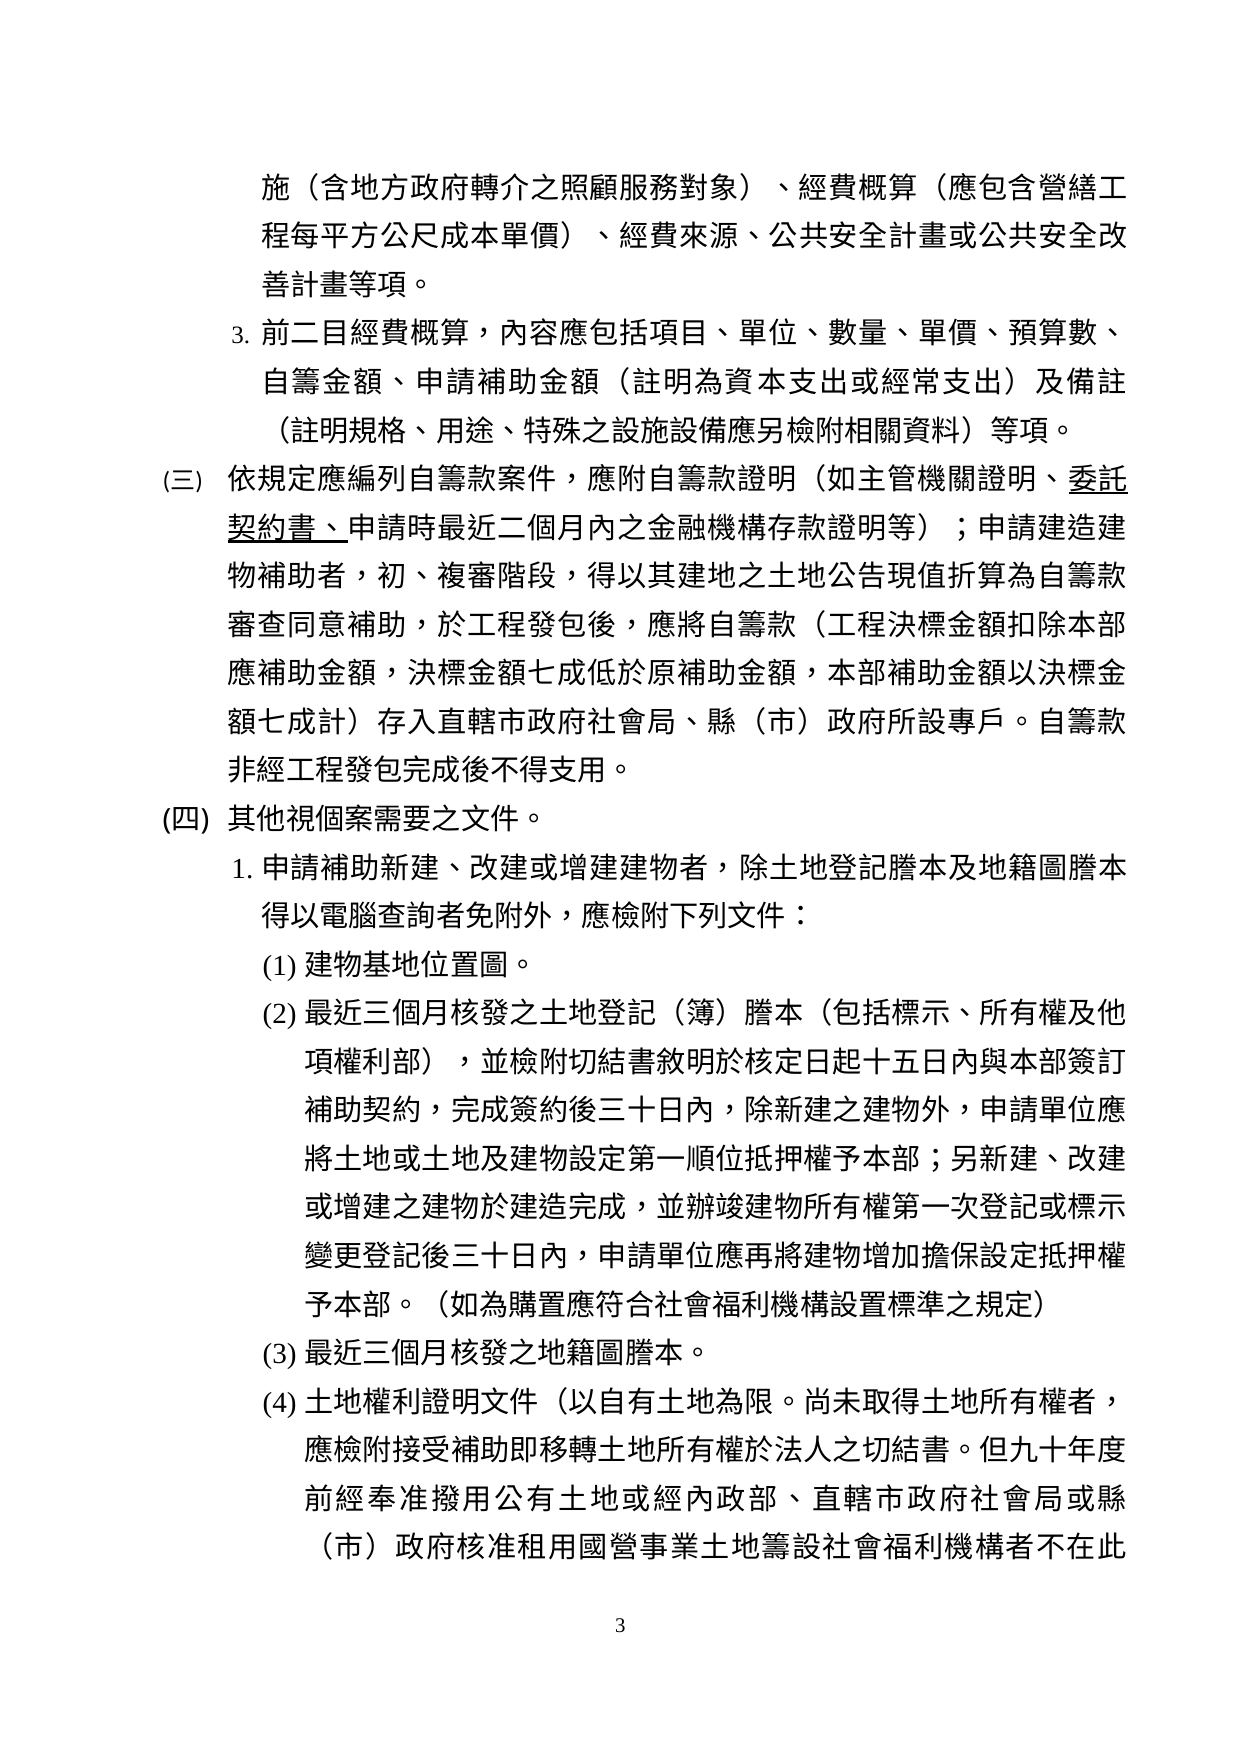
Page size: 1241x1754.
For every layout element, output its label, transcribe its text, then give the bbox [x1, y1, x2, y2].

list 建物基地位置圖。 [262, 941, 1128, 984]
list 其他視個案需要之文件。 [162, 796, 1128, 838]
list 前二目經費概算，內容應包括項目、單位、數量、單價、預算數、自籌金額、申請補助金額（註明為資本支出或經常支出）及備註（註明規格、用途、特殊之設施設備應另檢附相關資料）等項。 [231, 310, 1128, 449]
list 申請補助建造（指新建、改建、增建，以下同）或修繕、購置建物，內容應包括目的、主（協）辦單位、需求評估（含轄區內同性質機構分布、容量、目前與未來供需狀況與急迫性，與基地鄰近地區發展狀況、地形、公共設施、交通、以往天然災害情形等；屬修繕者免附）、工程實施進度、營運計畫、人員配置、具體回饋計畫或措施（含地方政府轉介之照顧服務對象）、經費概算（應包含營繕工程每平方公尺成本單價）、經費來源、公共安全計畫或公共安全改善計畫等項。 [231, 164, 1128, 304]
list 申請補助新建、改建或增建建物者，除土地登記謄本及地籍圖謄本得以電腦查詢者免附外，應檢附下列文件： [231, 844, 1128, 935]
list 最近三個月核發之地籍圖謄本。 [262, 1330, 1128, 1372]
list 依規定應編列自籌款案件，應附自籌款證明（如主管機關證明、委託契約書、申請時最近二個月內之金融機構存款證明等）；申請建造建物補助者，初、複審階段，得以其建地之土地公告現值折算為自籌款，審查同意補助，於工程發包後，應將自籌款（工程決標金額扣除本部應補助金額，決標金額七成低於原補助金額，本部補助金額以決標金額七成計）存入直轄市政府社會局、縣（市）政府所設專戶。自籌款非經工程發包完成後不得支用。 [162, 456, 1128, 789]
list 土地權利證明文件（以自有土地為限。尚未取得土地所有權者，應檢附接受補助即移轉土地所有權於法人之切結書。但九十年度前經奉准撥用公有土地或經內政部、直轄市政府社會局或縣（市）政府核准租用國營事業土地籌設社會福利機構者不在此 [262, 1378, 1128, 1566]
list 最近三個月核發之土地登記（簿）謄本（包括標示、所有權及他項權利部），並檢附切結書敘明於核定日起十五日內與本部簽訂補助契約，完成簽約後三十日內，除新建之建物外，申請單位應將土地或土地及建物設定第一順位抵押權予本部；另新建、改建或增建之建物於建造完成，並辦竣建物所有權第一次登記或標示變更登記後三十日內，申請單位應再將建物增加擔保設定抵押權予本部。（如為購置應符合社會福利機構設置標準之規定） [262, 990, 1128, 1323]
